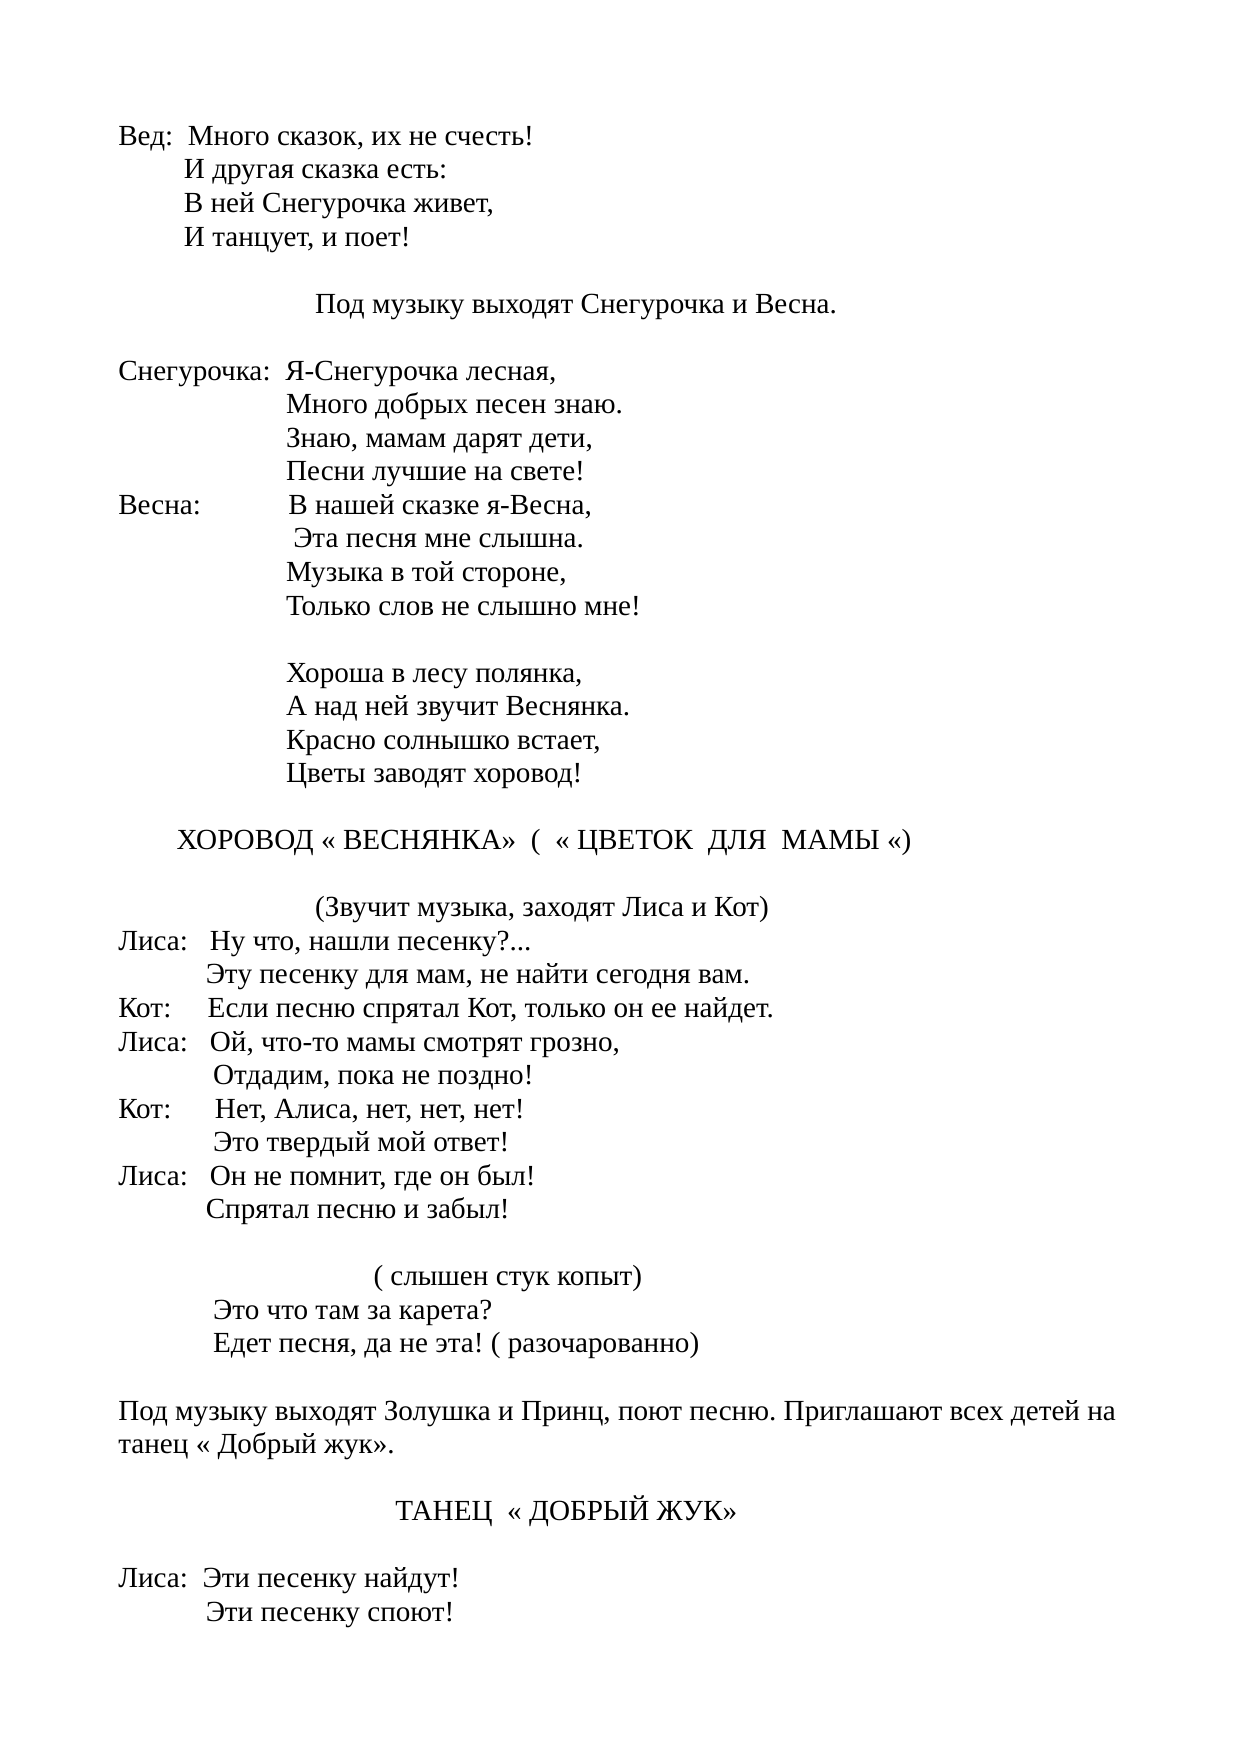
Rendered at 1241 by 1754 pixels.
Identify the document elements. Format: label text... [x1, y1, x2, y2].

text Лиса: Ну что, нашли песенку?... [118, 923, 1122, 957]
text Эти песенку споют! [118, 1594, 1122, 1627]
text Кот: Нет, Алиса, нет, нет, нет! [118, 1091, 1122, 1124]
text Лиса: Ой, что-то мамы смотрят грозно, [118, 1024, 1122, 1057]
text ТАНЕЦ « ДОБРЫЙ ЖУК» [118, 1493, 1122, 1527]
text (Звучит музыка, заходят Лиса и Кот) [118, 889, 1122, 923]
text Это что там за карета? [118, 1292, 1122, 1326]
text Лиса: Эти песенку найдут! [118, 1560, 1122, 1594]
text И танцует, и поет! [118, 219, 1122, 252]
text Снегурочка: Я-Снегурочка лесная, [118, 353, 1122, 386]
text И другая сказка есть: [118, 152, 1122, 185]
text Отдадим, пока не поздно! [118, 1057, 1122, 1091]
text Только слов не слышно мне! [118, 588, 1122, 621]
text Спрятал песню и забыл! [118, 1191, 1122, 1225]
text Весна: В нашей сказке я-Весна, [118, 487, 1122, 521]
text Вед: Много сказок, их не счесть! [118, 118, 1122, 152]
text В ней Снегурочка живет, [118, 185, 1122, 219]
text танец « Добрый жук». [118, 1426, 1122, 1460]
text Музыка в той стороне, [118, 554, 1122, 588]
text Хороша в лесу полянка, [118, 655, 1122, 688]
text ( слышен стук копыт) [118, 1258, 1122, 1292]
text Эту песенку для мам, не найти сегодня вам. [118, 957, 1122, 990]
text ХОРОВОД « ВЕСНЯНКА» ( « ЦВЕТОК ДЛЯ МАМЫ «) [118, 822, 1122, 856]
text Лиса: Он не помнит, где он был! [118, 1158, 1122, 1191]
text Знаю, мамам дарят дети, [118, 420, 1122, 453]
text Красно солнышко встает, [118, 722, 1122, 755]
text Под музыку выходят Снегурочка и Весна. [118, 286, 1122, 319]
text Кот: Если песню спрятал Кот, только он ее найдет. [118, 990, 1122, 1024]
text Едет песня, да не эта! ( разочарованно) [118, 1326, 1122, 1359]
text Цветы заводят хоровод! [118, 755, 1122, 789]
text Много добрых песен знаю. [118, 386, 1122, 420]
text Эта песня мне слышна. [118, 521, 1122, 554]
text Под музыку выходят Золушка и Принц, поют песню. Приглашают всех детей на [118, 1393, 1122, 1426]
text А над ней звучит Веснянка. [118, 688, 1122, 722]
text Это твердый мой ответ! [118, 1124, 1122, 1158]
text Песни лучшие на свете! [118, 453, 1122, 487]
